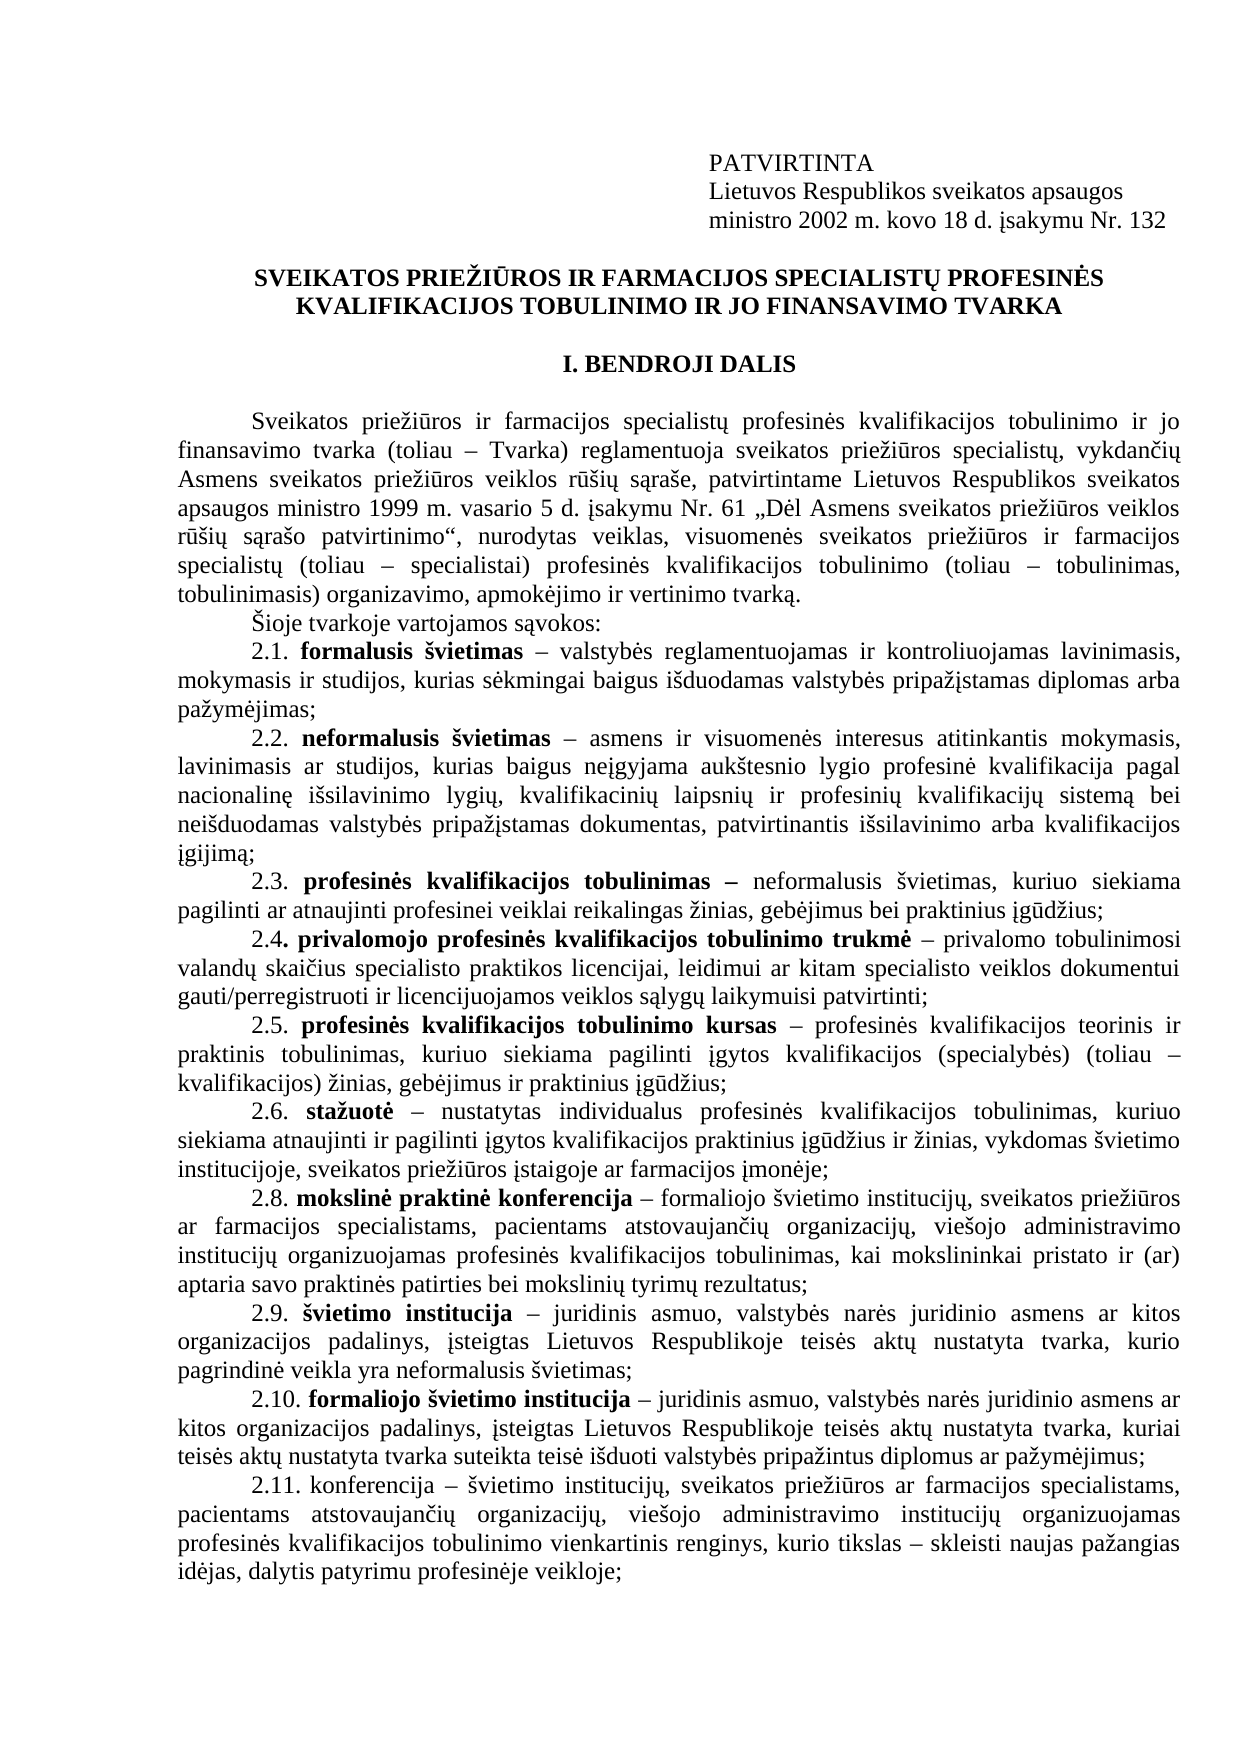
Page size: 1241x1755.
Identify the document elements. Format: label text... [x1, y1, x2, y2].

text 2.10. formaliojo švietimo institucija – juridinis asmuo, valstybės narės juridinio asmens ar kitos organizacijos padalinys, įsteigtas Lietuvos Respublikoje teisės aktų nustatyta tvarka, kuriai teisės aktų nustatyta tvarka suteikta teisė išduoti valstybės pripažintus diplomus ar pažymėjimus; [177, 1384, 1181, 1470]
text PATVIRTINTA [709, 148, 1181, 176]
text 2.6. stažuotė – nustatytas individualus profesinės kvalifikacijos tobulinimas, kuriuo siekiama atnaujinti ir pagilinti įgytos kvalifikacijos praktinius įgūdžius ir žinias, vykdomas švietimo institucijoje, sveikatos priežiūros įstaigoje ar farmacijos įmonėje; [177, 1096, 1181, 1183]
text Šioje tvarkoje vartojamos sąvokos: [177, 608, 1181, 636]
text I. BENDROJI DALIS [177, 349, 1181, 378]
text Lietuvos Respublikos sveikatos apsaugos [177, 176, 1181, 205]
text 2.9. švietimo institucija – juridinis asmuo, valstybės narės juridinio asmens ar kitos organizacijos padalinys, įsteigtas Lietuvos Respublikoje teisės aktų nustatyta tvarka, kurio pagrindinė veikla yra neformalusis švietimas; [177, 1298, 1181, 1384]
text SVEIKATOS PRIEŽIŪROS IR FARMACIJOS SPECIALISTŲ PROFESINĖS KVALIFIKACIJOS TOBULINIMO IR JO FINANSAVIMO TVARKA [177, 263, 1181, 320]
text 2.4. privalomojo profesinės kvalifikacijos tobulinimo trukmė – privalomo tobulinimosi valandų skaičius specialisto praktikos licencijai, leidimui ar kitam specialisto veiklos dokumentui gauti/perregistruoti ir licencijuojamos veiklos sąlygų laikymuisi patvirtinti; [177, 924, 1181, 1010]
text Sveikatos priežiūros ir farmacijos specialistų profesinės kvalifikacijos tobulinimo ir jo finansavimo tvarka (toliau – Tvarka) reglamentuoja sveikatos priežiūros specialistų, vykdančių Asmens sveikatos priežiūros veiklos rūšių sąraše, patvirtintame Lietuvos Respublikos sveikatos apsaugos ministro 1999 m. vasario 5 d. įsakymu Nr. 61 „Dėl Asmens sveikatos priežiūros veiklos rūšių sąrašo patvirtinimo“, nurodytas veiklas, visuomenės sveikatos priežiūros ir farmacijos specialistų (toliau – specialistai) profesinės kvalifikacijos tobulinimo (toliau – tobulinimas, tobulinimasis) organizavimo, apmokėjimo ir vertinimo tvarką. [177, 406, 1181, 608]
text 2.1. formalusis švietimas – valstybės reglamentuojamas ir kontroliuojamas lavinimasis, mokymasis ir studijos, kurias sėkmingai baigus išduodamas valstybės pripažįstamas diplomas arba pažymėjimas; [177, 636, 1181, 723]
text 2.5. profesinės kvalifikacijos tobulinimo kursas – profesinės kvalifikacijos teorinis ir praktinis tobulinimas, kuriuo siekiama pagilinti įgytos kvalifikacijos (specialybės) (toliau – kvalifikacijos) žinias, gebėjimus ir praktinius įgūdžius; [177, 1010, 1181, 1096]
text 2.2. neformalusis švietimas – asmens ir visuomenės interesus atitinkantis mokymasis, lavinimasis ar studijos, kurias baigus neįgyjama aukštesnio lygio profesinė kvalifikacija pagal nacionalinę išsilavinimo lygių, kvalifikacinių laipsnių ir profesinių kvalifikacijų sistemą bei neišduodamas valstybės pripažįstamas dokumentas, patvirtinantis išsilavinimo arba kvalifikacijos įgijimą; [177, 723, 1181, 866]
text 2.3. profesinės kvalifikacijos tobulinimas – neformalusis švietimas, kuriuo siekiama pagilinti ar atnaujinti profesinei veiklai reikalingas žinias, gebėjimus bei praktinius įgūdžius; [177, 866, 1181, 924]
text ministro 2002 m. kovo 18 d. įsakymu Nr. 132 [177, 205, 1181, 234]
text 2.11. konferencija – švietimo institucijų, sveikatos priežiūros ar farmacijos specialistams, pacientams atstovaujančių organizacijų, viešojo administravimo institucijų organizuojamas profesinės kvalifikacijos tobulinimo vienkartinis renginys, kurio tikslas – skleisti naujas pažangias idėjas, dalytis patyrimu profesinėje veikloje; [177, 1470, 1181, 1585]
text 2.8. mokslinė praktinė konferencija – formaliojo švietimo institucijų, sveikatos priežiūros ar farmacijos specialistams, pacientams atstovaujančių organizacijų, viešojo administravimo institucijų organizuojamas profesinės kvalifikacijos tobulinimas, kai mokslininkai pristato ir (ar) aptaria savo praktinės patirties bei mokslinių tyrimų rezultatus; [177, 1183, 1181, 1298]
